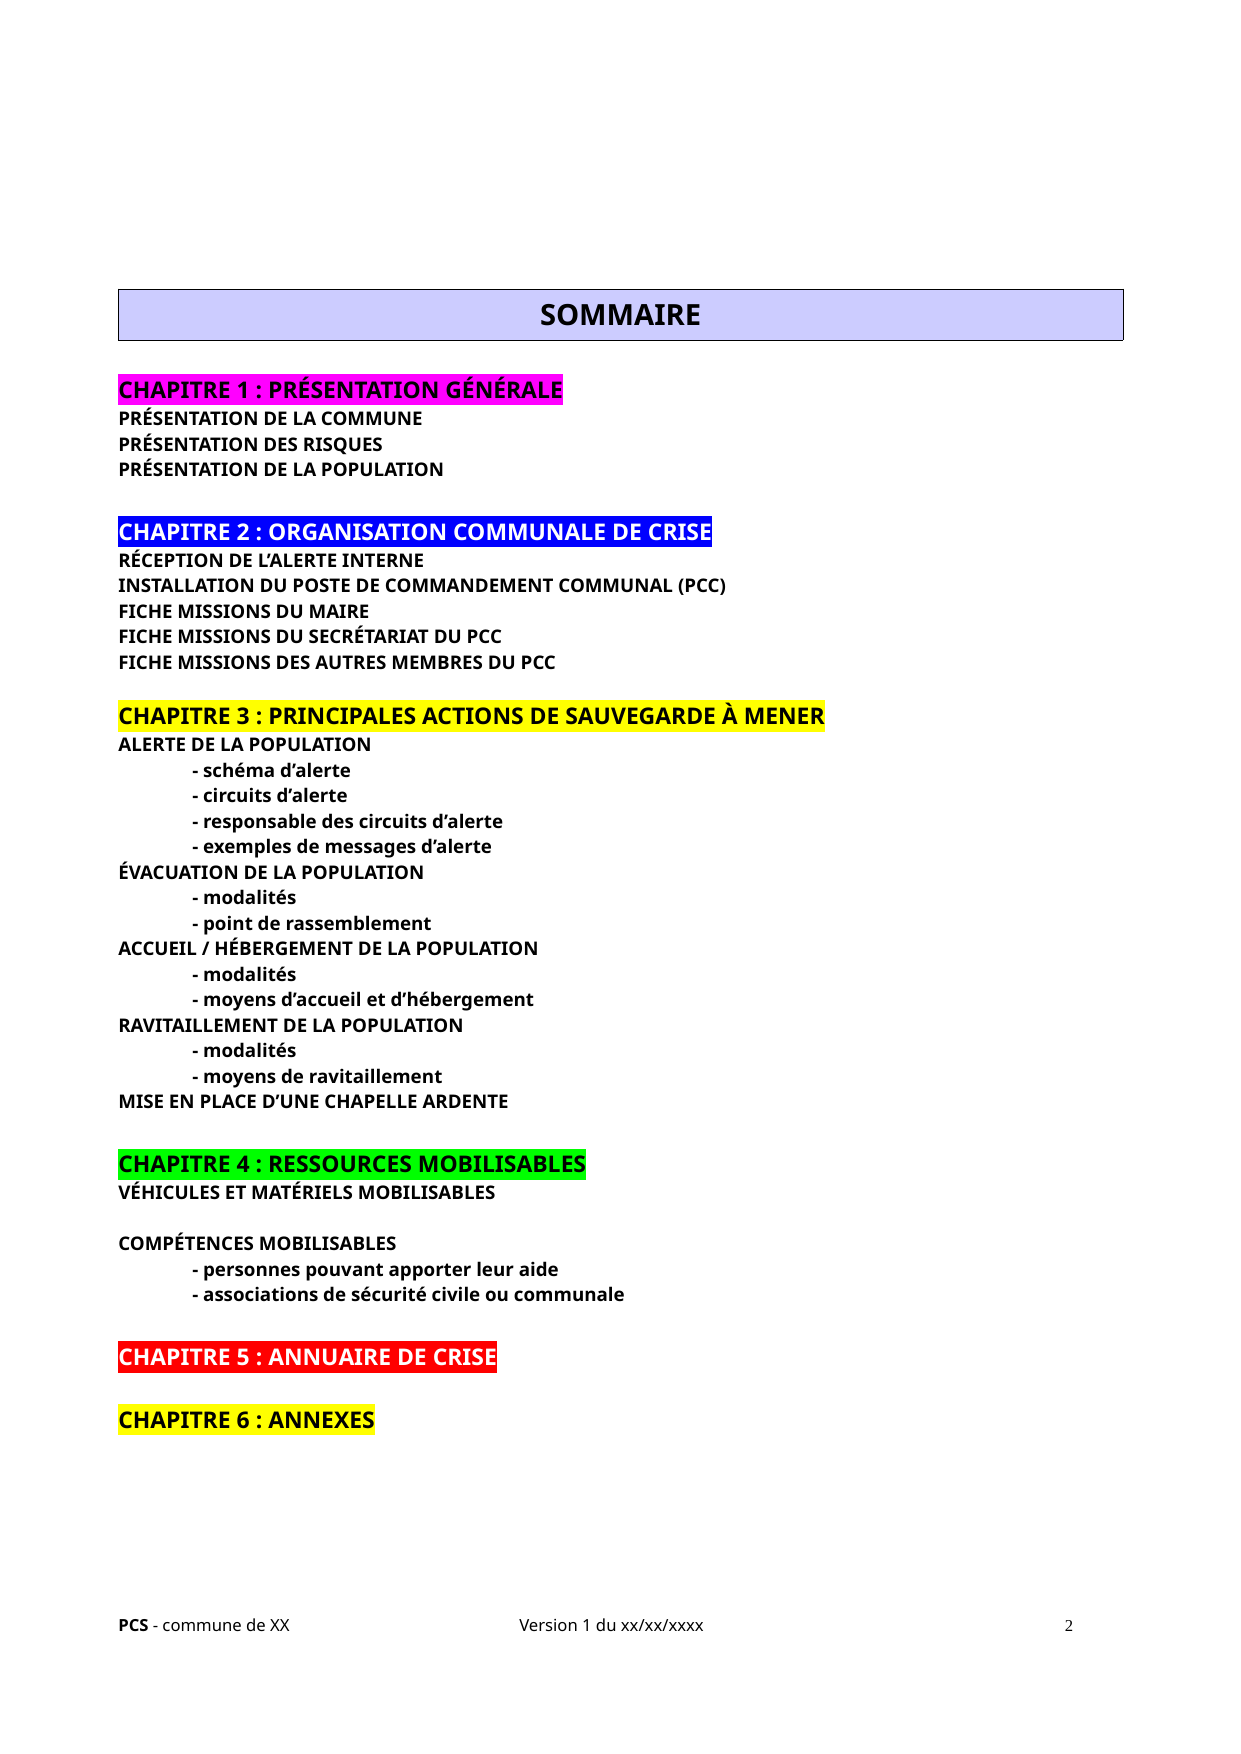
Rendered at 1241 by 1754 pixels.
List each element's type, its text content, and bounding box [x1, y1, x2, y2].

text - associations de sécurité civile ou communale [118, 1282, 1122, 1307]
text - modalités [118, 961, 1122, 987]
text CHAPITRE 1 : PRÉSENTATION GÉNÉRALE [118, 374, 1122, 405]
text VÉHICULES ET MATÉRIELS MOBILISABLES [118, 1180, 1122, 1205]
text RÉCEPTION DE L’ALERTE INTERNE [118, 547, 1122, 573]
text - modalités [118, 885, 1122, 910]
text FICHE MISSIONS DES AUTRES MEMBRES DU PCC [118, 649, 1122, 675]
text ACCUEIL / HÉBERGEMENT DE LA POPULATION [118, 936, 1122, 961]
text PRÉSENTATION DE LA COMMUNE [118, 405, 1122, 431]
text CHAPITRE 5 : ANNUAIRE DE CRISE [118, 1341, 1122, 1373]
text PRÉSENTATION DE LA POPULATION [118, 456, 1122, 482]
text INSTALLATION DU POSTE DE COMMANDEMENT COMMUNAL (PCC) [118, 573, 1122, 598]
text - moyens de ravitaillement [118, 1063, 1122, 1089]
text CHAPITRE 3 : PRINCIPALES ACTIONS DE SAUVEGARDE À MENER [118, 700, 1122, 732]
text FICHE MISSIONS DU MAIRE [118, 598, 1122, 624]
text - schéma d’alerte [118, 757, 1122, 783]
text - moyens d’accueil et d’hébergement [118, 987, 1122, 1012]
text RAVITAILLEMENT DE LA POPULATION [118, 1012, 1122, 1038]
text COMPÉTENCES MOBILISABLES [118, 1231, 1122, 1256]
text CHAPITRE 4 : RESSOURCES MOBILISABLES [118, 1148, 1122, 1180]
text - exemples de messages d’alerte [118, 834, 1122, 859]
text MISE EN PLACE D’UNE CHAPELLE ARDENTE [118, 1089, 1122, 1114]
text PRÉSENTATION DES RISQUES [118, 431, 1122, 456]
table_header SOMMAIRE [119, 290, 1123, 340]
text FICHE MISSIONS DU SECRÉTARIAT DU PCC [118, 624, 1122, 649]
text CHAPITRE 6 : ANNEXES [118, 1404, 1122, 1435]
text ÉVACUATION DE LA POPULATION [118, 859, 1122, 885]
text - circuits d’alerte [118, 783, 1122, 808]
text - point de rassemblement [118, 910, 1122, 936]
text - responsable des circuits d’alerte [118, 808, 1122, 834]
text - modalités [118, 1038, 1122, 1063]
text - personnes pouvant apporter leur aide [118, 1256, 1122, 1282]
text ALERTE DE LA POPULATION [118, 732, 1122, 757]
text CHAPITRE 2 : ORGANISATION COMMUNALE DE CRISE [118, 516, 1122, 547]
